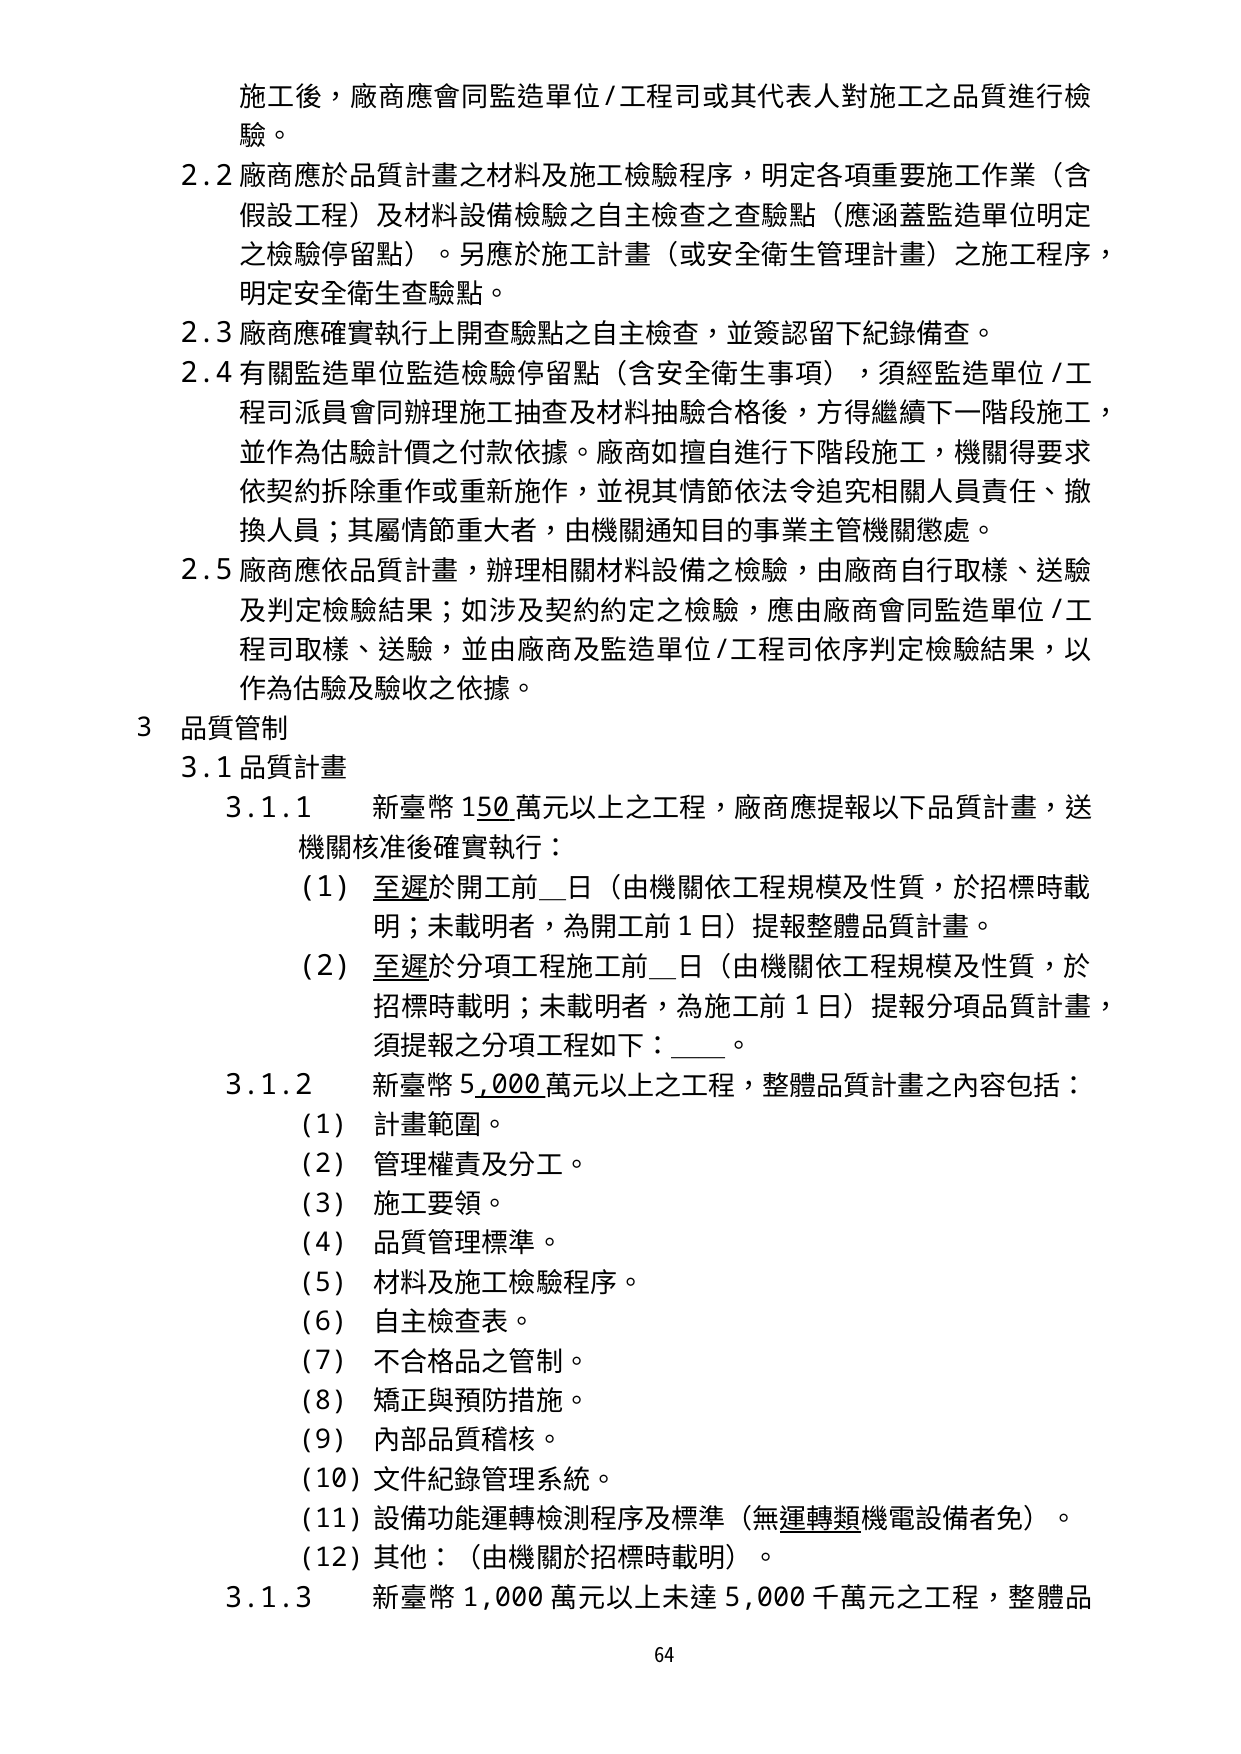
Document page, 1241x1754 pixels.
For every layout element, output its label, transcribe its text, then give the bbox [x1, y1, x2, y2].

list 新臺幣150萬元以上之工程，廠商應提報以下品質計畫，送機關核准後確實執行： [224, 786, 1092, 865]
list 材料及施工檢驗程序。 [298, 1261, 1092, 1300]
list 設備功能運轉檢測程序及標準（無運轉類機電設備者免）。 [298, 1497, 1092, 1536]
list 廠商應依品質計畫，辦理相關材料設備之檢驗，由廠商自行取樣、送驗及判定檢驗結果；如涉及契約約定之檢驗，應由廠商會同監造單位/工程司取樣、送驗，並由廠商及監造單位/工程司依序判定檢驗結果，以作為估驗及驗收之依據。 [180, 548, 1092, 707]
list 自主檢查表。 [298, 1300, 1092, 1339]
list 內部品質稽核。 [298, 1418, 1092, 1458]
list 廠商應確實執行上開查驗點之自主檢查，並簽認留下紀錄備查。 [180, 311, 1092, 351]
list 施工要領。 [298, 1182, 1092, 1221]
list 管理權責及分工。 [298, 1143, 1092, 1182]
list 有關監造單位監造檢驗停留點（含安全衛生事項），須經監造單位/工程司派員會同辦理施工抽查及材料抽驗合格後，方得繼續下一階段施工，並作為估驗計價之付款依據。廠商如擅自進行下階段施工，機關得要求依契約拆除重作或重新施作，並視其情節依法令追究相關人員責任、撤換人員；其屬情節重大者，由機關通知目的事業主管機關懲處。 [180, 351, 1092, 548]
list 至遲於分項工程施工前＿日（由機關依工程規模及性質，於招標時載明；未載明者，為施工前1日）提報分項品質計畫，須提報之分項工程如下：＿＿。 [298, 944, 1092, 1063]
list 計畫範圍。 [298, 1103, 1092, 1143]
list 其他：（由機關於招標時載明）。 [298, 1536, 1092, 1576]
list 品質計畫 [180, 746, 1092, 786]
list 矯正與預防措施。 [298, 1379, 1092, 1418]
list 廠商應於品質計畫之材料及施工檢驗程序，明定各項重要施工作業（含假設工程）及材料設備檢驗之自主檢查之查驗點（應涵蓋監造單位明定之檢驗停留點）。另應於施工計畫（或安全衛生管理計畫）之施工程序，明定安全衛生查驗點。 [180, 154, 1092, 311]
list 新臺幣5,000萬元以上之工程，整體品質計畫之內容包括： [224, 1063, 1092, 1103]
list 品質管理標準。 [298, 1221, 1092, 1261]
list 品質管制 [136, 707, 1092, 746]
list 廠商於各項工程項目施工前，應將其施工方法、施工步驟及施工中之檢（試）驗作業等計畫，先洽請監造單位/工程司同意，並在施工前會同監造單位/工程司完成準備作業之檢查工作無誤後，始得進入施工程序。施工後，廠商應會同監造單位/工程司或其代表人對施工之品質進行檢驗。 [180, 75, 1092, 154]
list 文件紀錄管理系統。 [298, 1458, 1092, 1497]
list 不合格品之管制。 [298, 1339, 1092, 1379]
list 新臺幣1,000萬元以上未達5,000千萬元之工程，整體品 [224, 1576, 1092, 1616]
list 至遲於開工前＿日（由機關依工程規模及性質，於招標時載明；未載明者，為開工前1日）提報整體品質計畫。 [298, 865, 1092, 944]
